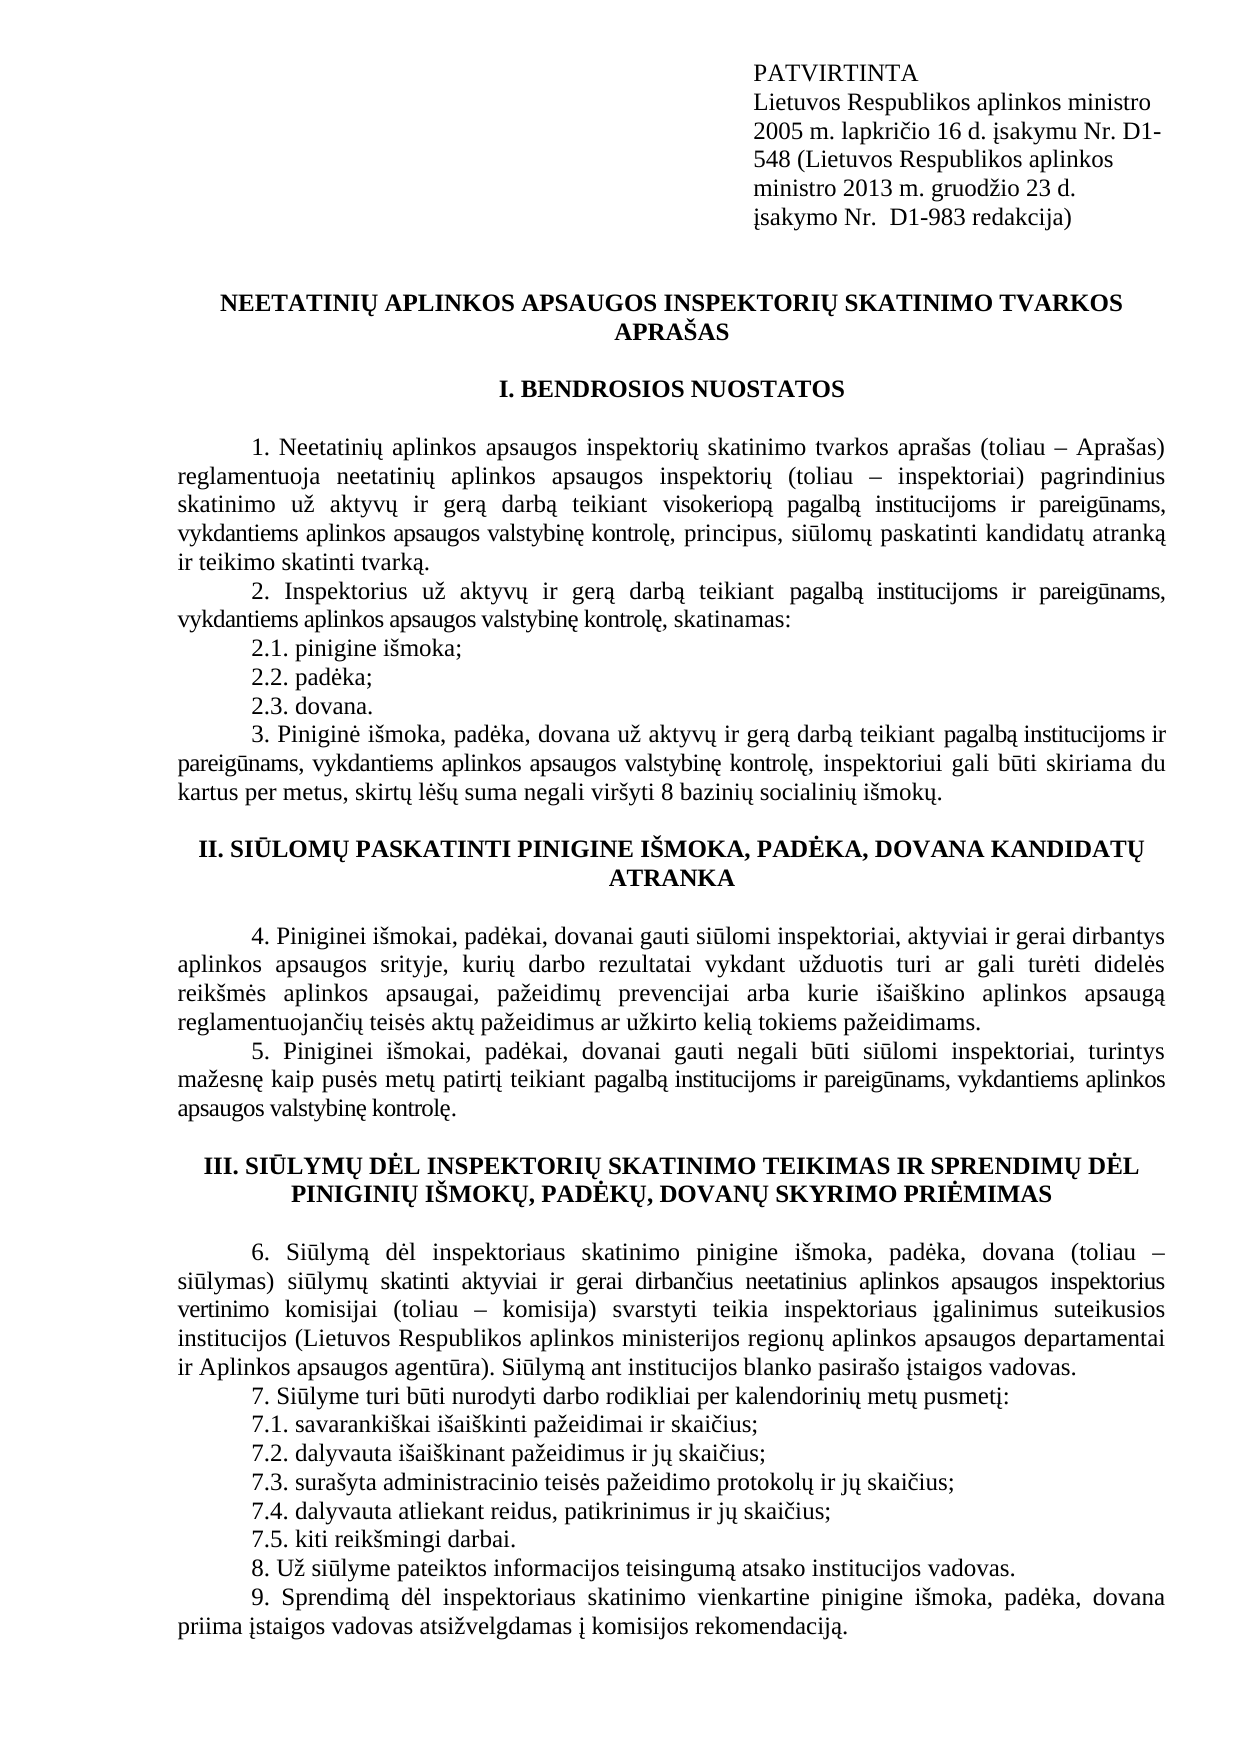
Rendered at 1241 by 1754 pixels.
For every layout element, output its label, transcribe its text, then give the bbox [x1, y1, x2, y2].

text 7.4. dalyvauta atliekant reidus, patikrinimus ir jų skaičius; [177, 1496, 1166, 1524]
text 2.1. pinigine išmoka; [177, 633, 1166, 662]
text 7.3. surašyta administracinio teisės pažeidimo protokolų ir jų skaičius; [177, 1467, 1166, 1496]
text IIi. SIŪLYMŲ DĖL inspektorių skatinimo TEIKIMAS IR SPRENDIMŲ DĖL PINIGINIŲ IŠMOKŲ, padėkų, dovanų SKYRIMO PRIĖMIMAS [177, 1151, 1166, 1208]
text 8. Už siūlyme pateiktos informacijos teisingumą atsako institucijos vadovas. [177, 1553, 1166, 1582]
text NEETATINIŲ APLINKOS APSAUGOS INSPEKTORIŲ SKATINIMO TVARKOS APRAŠas [177, 288, 1166, 346]
text 5. Piniginei išmokai, padėkai, dovanai gauti negali būti siūlomi inspektoriai, turintys mažesnę kaip pusės metų patirtį teikiant pagalbą institucijoms ir pareigūnams, vykdantiems aplinkos apsaugos valstybinę kontrolę. [177, 1036, 1166, 1122]
text 6. Siūlymą dėl inspektoriaus skatinimo pinigine išmoka, padėka, dovana (toliau – siūlymas) siūlymų skatinti aktyviai ir gerai dirbančius neetatinius aplinkos apsaugos inspektorius vertinimo komisijai (toliau – komisija) svarstyti teikia inspektoriaus įgalinimus suteikusios institucijos (Lietuvos Respublikos aplinkos ministerijos regionų aplinkos apsaugos departamentai ir Aplinkos apsaugos agentūra). Siūlymą ant institucijos blanko pasirašo įstaigos vadovas. [177, 1237, 1166, 1381]
text 7.2. dalyvauta išaiškinant pažeidimus ir jų skaičius; [177, 1438, 1166, 1467]
text II. SIŪLOMŲ PASKATINTI PINIGINE IŠMOKA, PADĖKA, DOVANA KANDIDATŲ ATRANKA [177, 834, 1166, 892]
text 7. Siūlyme turi būti nurodyti darbo rodikliai per kalendorinių metų pusmetį: [177, 1381, 1166, 1409]
text 9. Sprendimą dėl inspektoriaus skatinimo vienkartine pinigine išmoka, padėka, dovana priima įstaigos vadovas atsižvelgdamas į komisijos rekomendaciją. [177, 1582, 1166, 1639]
text PATVIRTINTA [753, 58, 1166, 87]
text 2. Inspektorius už aktyvų ir gerą darbą teikiant pagalbą institucijoms ir pareigūnams, vykdantiems aplinkos apsaugos valstybinę kontrolę, skatinamas: [177, 576, 1166, 633]
text Lietuvos Respublikos aplinkos ministro 2005 m. lapkričio 16 d. įsakymu Nr. D1-548 (Lietuvos Respublikos aplinkos ministro 2013 m. gruodžio 23 d. įsakymo Nr. D1-983 redakcija) [753, 87, 1166, 231]
text 7.1. savarankiškai išaiškinti pažeidimai ir skaičius; [177, 1409, 1166, 1438]
text I. BENDROSIOS NUOSTATOS [177, 374, 1166, 403]
text 3. Piniginė išmoka, padėka, dovana už aktyvų ir gerą darbą teikiant pagalbą institucijoms ir pareigūnams, vykdantiems aplinkos apsaugos valstybinę kontrolę, inspektoriui gali būti skiriama du kartus per metus, skirtų lėšų suma negali viršyti 8 bazinių socialinių išmokų. [177, 719, 1166, 806]
text 7.5. kiti reikšmingi darbai. [177, 1524, 1166, 1553]
text 2.2. padėka; [177, 662, 1166, 691]
text 1. Neetatinių aplinkos apsaugos inspektorių skatinimo tvarkos aprašas (toliau – Aprašas) reglamentuoja neetatinių aplinkos apsaugos inspektorių (toliau – inspektoriai) pagrindinius skatinimo už aktyvų ir gerą darbą teikiant visokeriopą pagalbą institucijoms ir pareigūnams, vykdantiems aplinkos apsaugos valstybinę kontrolę, principus, siūlomų paskatinti kandidatų atranką ir teikimo skatinti tvarką. [177, 432, 1166, 576]
text 4. Piniginei išmokai, padėkai, dovanai gauti siūlomi inspektoriai, aktyviai ir gerai dirbantys aplinkos apsaugos srityje, kurių darbo rezultatai vykdant užduotis turi ar gali turėti didelės reikšmės aplinkos apsaugai, pažeidimų prevencijai arba kurie išaiškino aplinkos apsaugą reglamentuojančių teisės aktų pažeidimus ar užkirto kelią tokiems pažeidimams. [177, 921, 1166, 1036]
text 2.3. dovana. [177, 691, 1166, 719]
